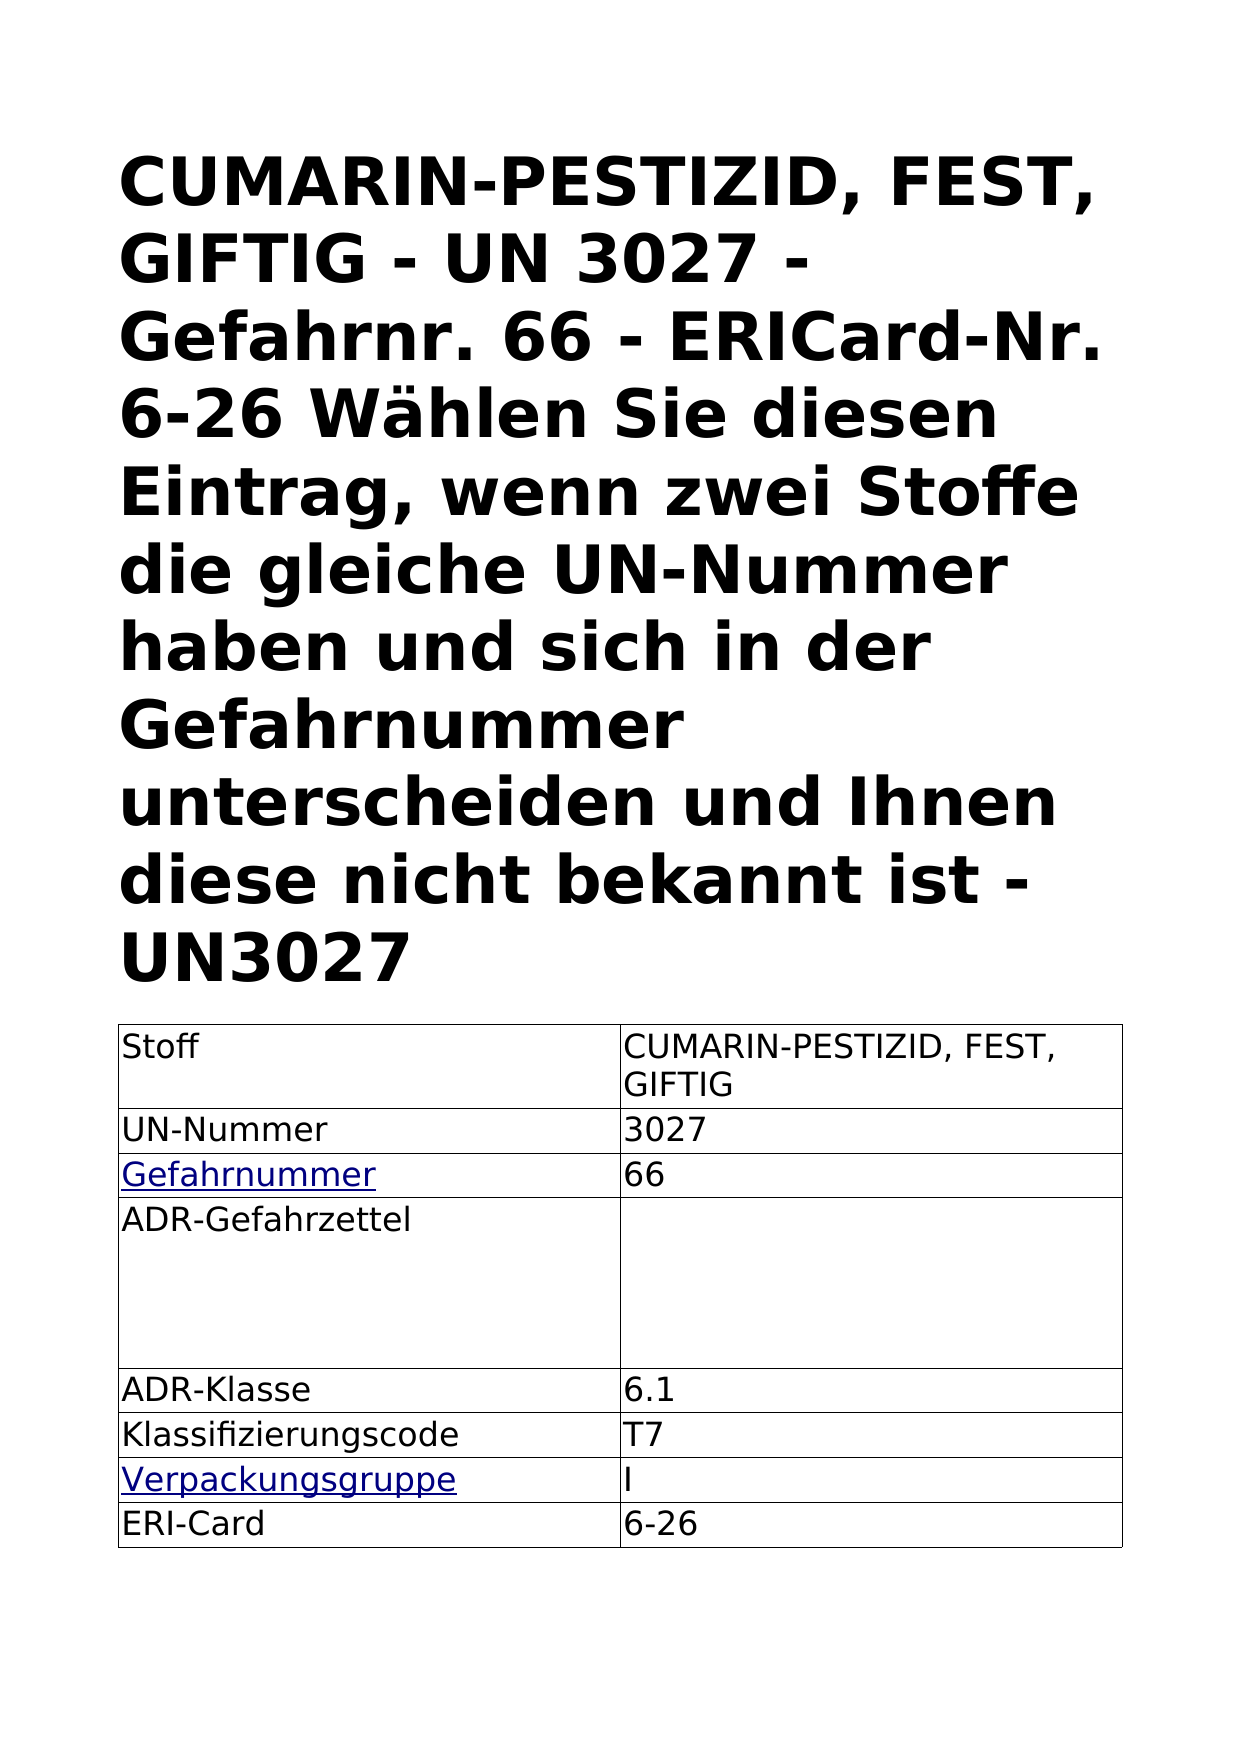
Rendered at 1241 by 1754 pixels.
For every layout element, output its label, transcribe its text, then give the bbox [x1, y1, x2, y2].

table_cell UN-Nummer [119, 1109, 620, 1152]
table_cell T7 [621, 1413, 1122, 1457]
table_cell Klassifizierungscode [119, 1413, 620, 1457]
table_cell Gefahrnummer [119, 1154, 620, 1197]
table_cell ADR-Klasse [119, 1369, 620, 1412]
subtitle CUMARIN-PESTIZID, FEST, GIFTIG - UN 3027 - Gefahrnr. 66 - ERICard-Nr. 6-26 Wählen Sie diesen Eintrag, wenn zwei Stoffe die gleiche UN-Nummer haben und sich in der Gefahrnummer unterscheiden und Ihnen diese nicht bekannt ist - UN3027 [118, 143, 1122, 997]
table_cell 3027 [621, 1109, 1122, 1152]
table_cell I [621, 1458, 1122, 1502]
table_cell Verpackungsgruppe [119, 1458, 620, 1502]
table_cell ERI-Card [119, 1503, 620, 1547]
table_cell 6.1 [621, 1369, 1122, 1412]
table_cell 6-26 [621, 1503, 1122, 1547]
table_header Stoff [119, 1025, 620, 1108]
table_header CUMARIN-PESTIZID, FEST, GIFTIG [621, 1025, 1122, 1108]
table_cell 66 [621, 1154, 1122, 1197]
table_cell ADR-Gefahrzettel [119, 1198, 620, 1367]
table_cell [621, 1198, 1122, 1367]
